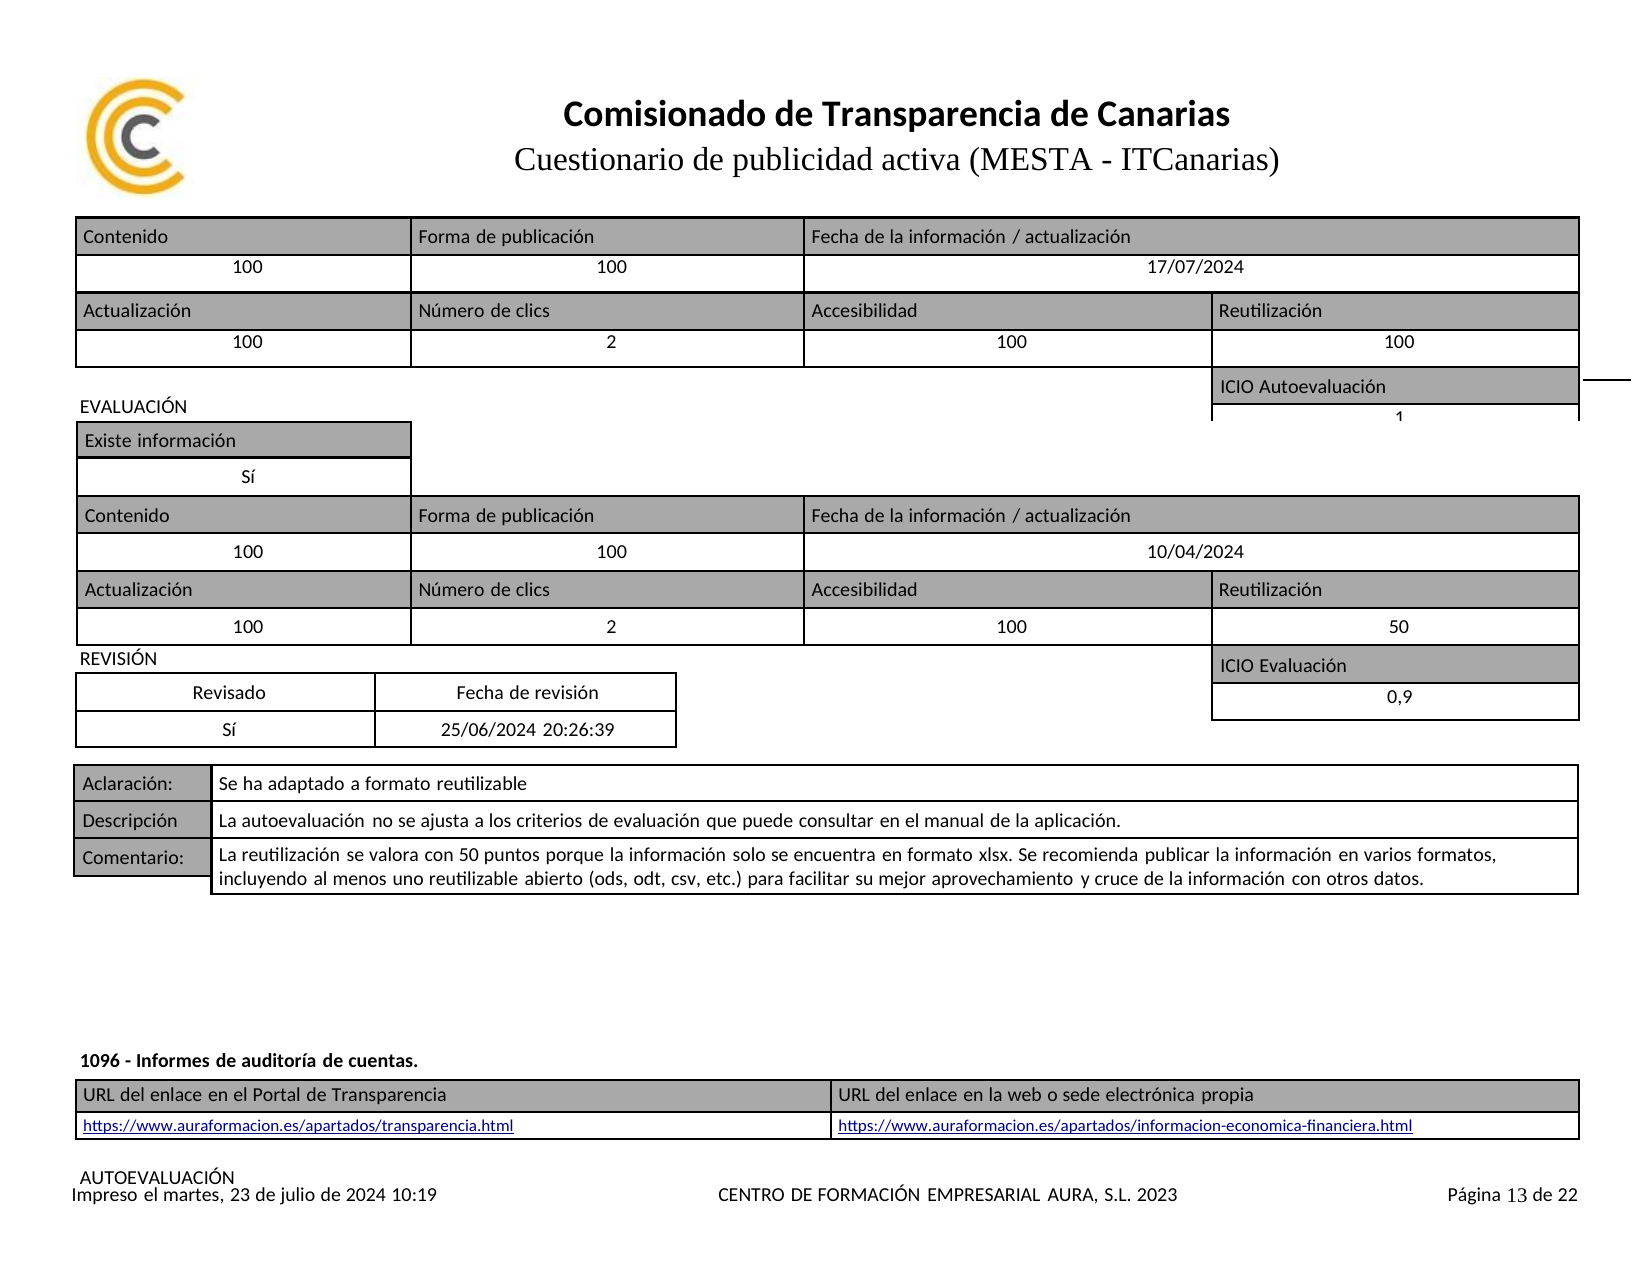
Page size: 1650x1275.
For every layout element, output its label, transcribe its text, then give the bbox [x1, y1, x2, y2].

table_cell La reutilización se valora con 50 puntos porque la información solo se encuentra en formato xlsx. Se recomienda publicar la información en varios formatos, incluyendo al menos uno reutilizable abierto (ods, odt, csv, etc.) para facilitar su mejor aprovechamiento y cruce de la información con otros datos. [213, 839, 1577, 893]
table_cell 100 [805, 609, 1211, 644]
table_cell 100 [412, 256, 803, 291]
table_cell ICIO Autoevaluación [1213, 368, 1578, 403]
table_cell 2 [412, 609, 803, 644]
text 1096 - Informes de auditoría de cuentas. [79, 1048, 1594, 1072]
table_cell Sí [77, 722, 374, 746]
text REVISIÓN [677, 421, 1594, 722]
table_header URL del enlace en el Portal de Transparencia [77, 1081, 830, 1111]
table_cell 25/06/2024 20:26:39 [376, 722, 675, 746]
table_header Aclaración: [75, 766, 210, 800]
table_header Existe información [78, 423, 410, 456]
table_cell Contenido [78, 497, 410, 532]
table_cell Número de clics [412, 294, 803, 329]
table_cell 100 [77, 331, 410, 366]
table_cell Accesibilidad [805, 294, 1211, 329]
table_cell 100 [805, 331, 1211, 366]
table_cell 0,9 [1213, 684, 1578, 719]
table_cell Forma de publicación [412, 497, 803, 532]
table_cell 2 [412, 331, 803, 366]
table_header [412, 421, 1579, 495]
table_cell Descripción [75, 802, 210, 837]
table_header Contenido [77, 219, 410, 254]
table_cell 1 [1213, 405, 1578, 421]
table_cell Número de clics [412, 572, 803, 607]
table_cell Accesibilidad [805, 572, 1211, 607]
table_cell [74, 877, 210, 893]
table_cell Reutilización [1213, 572, 1578, 607]
table_cell Fecha de la información / actualización [805, 497, 1578, 532]
table_cell https://www.auraformacion.es/apartados/transparencia.html [77, 1113, 830, 1138]
table_header Se ha adaptado a formato reutilizable [213, 766, 1577, 800]
table_cell [77, 646, 1211, 719]
table_cell https://www.auraformacion.es/apartados/informacion-economica-financiera.html [832, 1113, 1578, 1138]
table_header URL del enlace en la web o sede electrónica propia [832, 1081, 1578, 1111]
table_cell 17/07/2024 [805, 256, 1578, 291]
table_cell 100 [77, 256, 410, 291]
table_header Forma de publicación [412, 219, 803, 254]
table_cell 100 [412, 534, 803, 570]
table_cell [376, 674, 675, 710]
table_cell ICIO Evaluación [1213, 646, 1578, 682]
table_cell [77, 674, 374, 710]
table_cell Reutilización [1213, 294, 1578, 329]
table_header Fecha de la información / actualización [805, 219, 1578, 254]
table_cell 100 [78, 609, 410, 644]
table_cell [376, 712, 675, 719]
table_cell Sí [78, 459, 410, 495]
table_cell 100 [78, 534, 410, 570]
table_cell Comentario: [75, 839, 210, 875]
table_cell [77, 712, 374, 719]
table_cell Actualización [77, 294, 410, 329]
table_cell 10/04/2024 [805, 534, 1578, 570]
table_cell La autoevaluación no se ajusta a los criterios de evaluación que puede consultar en el manual de la aplicación. [213, 802, 1577, 837]
text EVALUACIÓN [1580, 216, 1594, 421]
text AUTOEVALUACIÓN [79, 1165, 1594, 1189]
table_cell 50 [1213, 609, 1578, 644]
table_cell 100 [1213, 331, 1578, 366]
table_cell Actualización [78, 572, 410, 607]
table_cell [76, 368, 1211, 421]
